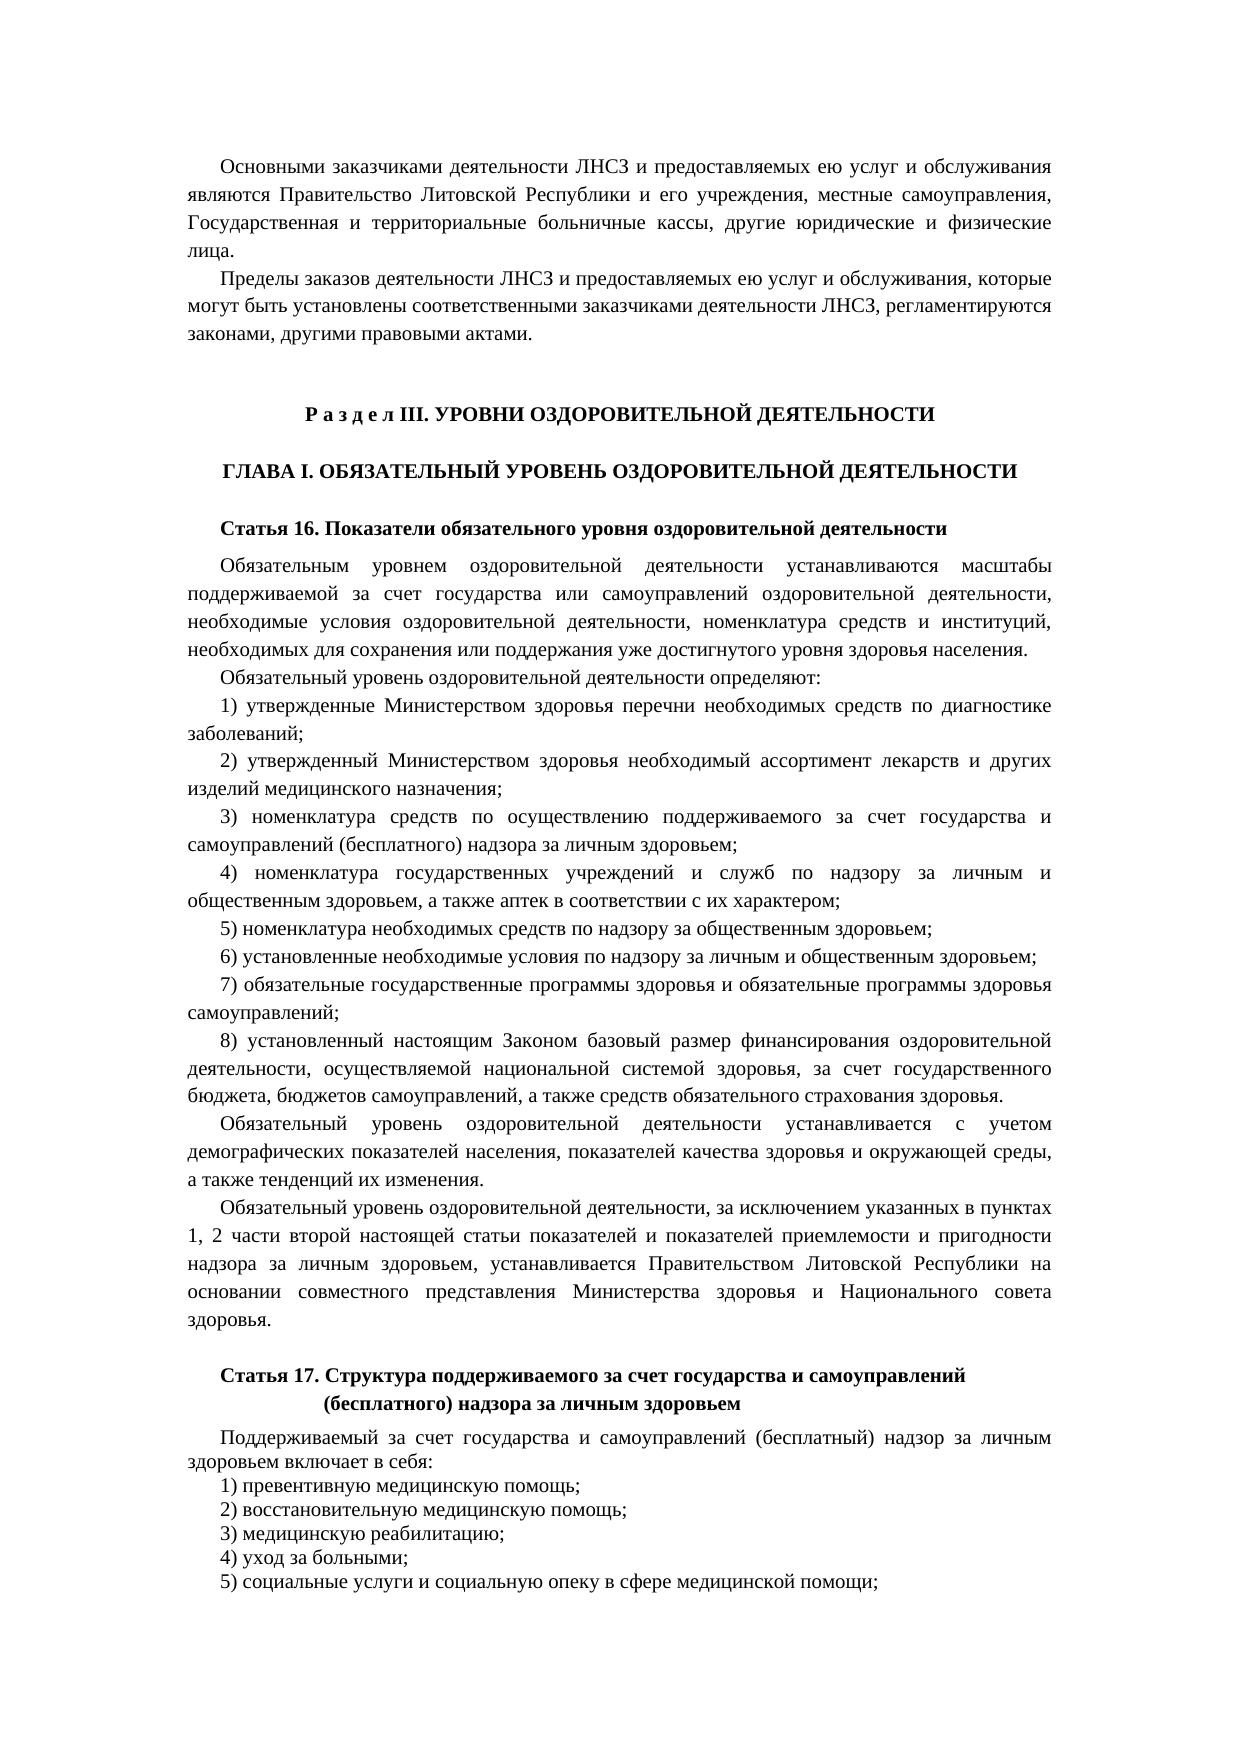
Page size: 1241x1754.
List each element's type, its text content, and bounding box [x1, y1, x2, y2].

text 1) превентивную медицинскую помощь; [187, 1473, 1053, 1497]
text Поддерживаемый за счет государства и самоуправлений (бесплатный) надзор за личным здоровьем включает в себя: [187, 1425, 1053, 1473]
text Р а з д е л III. УРОВНИ ОЗДОРОВИТЕЛЬНОЙ ДЕЯТЕЛЬНОСТИ [187, 402, 1053, 426]
text 5) номенклатура необходимых средств по надзору за общественным здоровьем; [187, 912, 1053, 940]
text 7) обязательные государственные программы здоровья и обязательные программы здоровья самоуправлений; [187, 968, 1053, 1024]
text Обязательным уровнем оздоровительной деятельности устанавливаются масштабы поддерживаемой за счет государства или самоуправлений оздоровительной деятельности, необходимые условия оздоровительной деятельности, номенклатура средств и институций, необходимых для сохранения или поддержания уже достигнутого уровня здоровья населения. [187, 549, 1053, 661]
text Обязательный уровень оздоровительной деятельности устанавливается с учетом демографических показателей населения, показателей качества здоровья и окружающей среды, а также тенденций их изменения. [187, 1107, 1053, 1191]
text 3) медицинскую реабилитацию; [187, 1521, 1053, 1545]
text 6) установленные необходимые условия по надзору за личным и общественным здоровьем; [187, 940, 1053, 968]
text 2) утвержденный Министерством здоровья необходимый ассортимент лекарств и других изделий медицинского назначения; [187, 744, 1053, 800]
text 4) номенклатура государственных учреждений и служб по надзору за личным и общественным здоровьем, а также аптек в соответствии с их характером; [187, 856, 1053, 912]
text 8) установленный настоящим Законом базовый размер финансирования оздоровительной деятельности, осуществляемой национальной системой здоровья, за счет государственного бюджета, бюджетов самоуправлений, а также средств обязательного страхования здоровья. [187, 1024, 1053, 1107]
text 5) социальные услуги и социальную опеку в сфере медицинской помощи; [187, 1569, 1053, 1593]
text 2) восстановительную медицинскую помощь; [187, 1497, 1053, 1521]
text Обязательный уровень оздоровительной деятельности, за исключением указанных в пунктах 1, 2 части второй настоящей статьи показателей и показателей приемлемости и пригодности надзора за личным здоровьем, устанавливается Правительством Литовской Республики на основании совместного представления Министерства здоровья и Национального совета здоровья. [187, 1191, 1053, 1331]
text 4) уход за больными; [187, 1545, 1053, 1569]
text Основными заказчиками деятельности ЛНСЗ и предоставляемых ею услуг и обслуживания являются Правительство Литовской Республики и его учреждения, местные самоуправления, Государственная и территориальные больничные кассы, другие юридические и физические лица. [187, 150, 1053, 262]
text Пределы заказов деятельности ЛНСЗ и предоставляемых ею услуг и обслуживания, которые могут быть установлены соответственными заказчиками деятельности ЛНСЗ, регламентируются законами, другими правовыми актами. [187, 262, 1053, 345]
text Статья 17. Структура поддерживаемого за счет государства и самоуправлений (бесплатного) надзора за личным здоровьем [220, 1359, 1053, 1415]
text 1) утвержденные Министерством здоровья перечни необходимых средств по диагностике заболеваний; [187, 689, 1053, 744]
text Обязательный уровень оздоровительной деятельности определяют: [187, 661, 1053, 689]
text Статья 16. Показатели обязательного уровня оздоровительной деятельности [220, 512, 1053, 539]
text 3) номенклатура средств по осуществлению поддерживаемого за счет государства и самоуправлений (бесплатного) надзора за личным здоровьем; [187, 800, 1053, 856]
text ГЛАВА I. ОБЯЗАТЕЛЬНЫЙ УРОВЕНЬ ОЗДОРОВИТЕЛЬНОЙ ДЕЯТЕЛЬНОСТИ [187, 455, 1053, 483]
